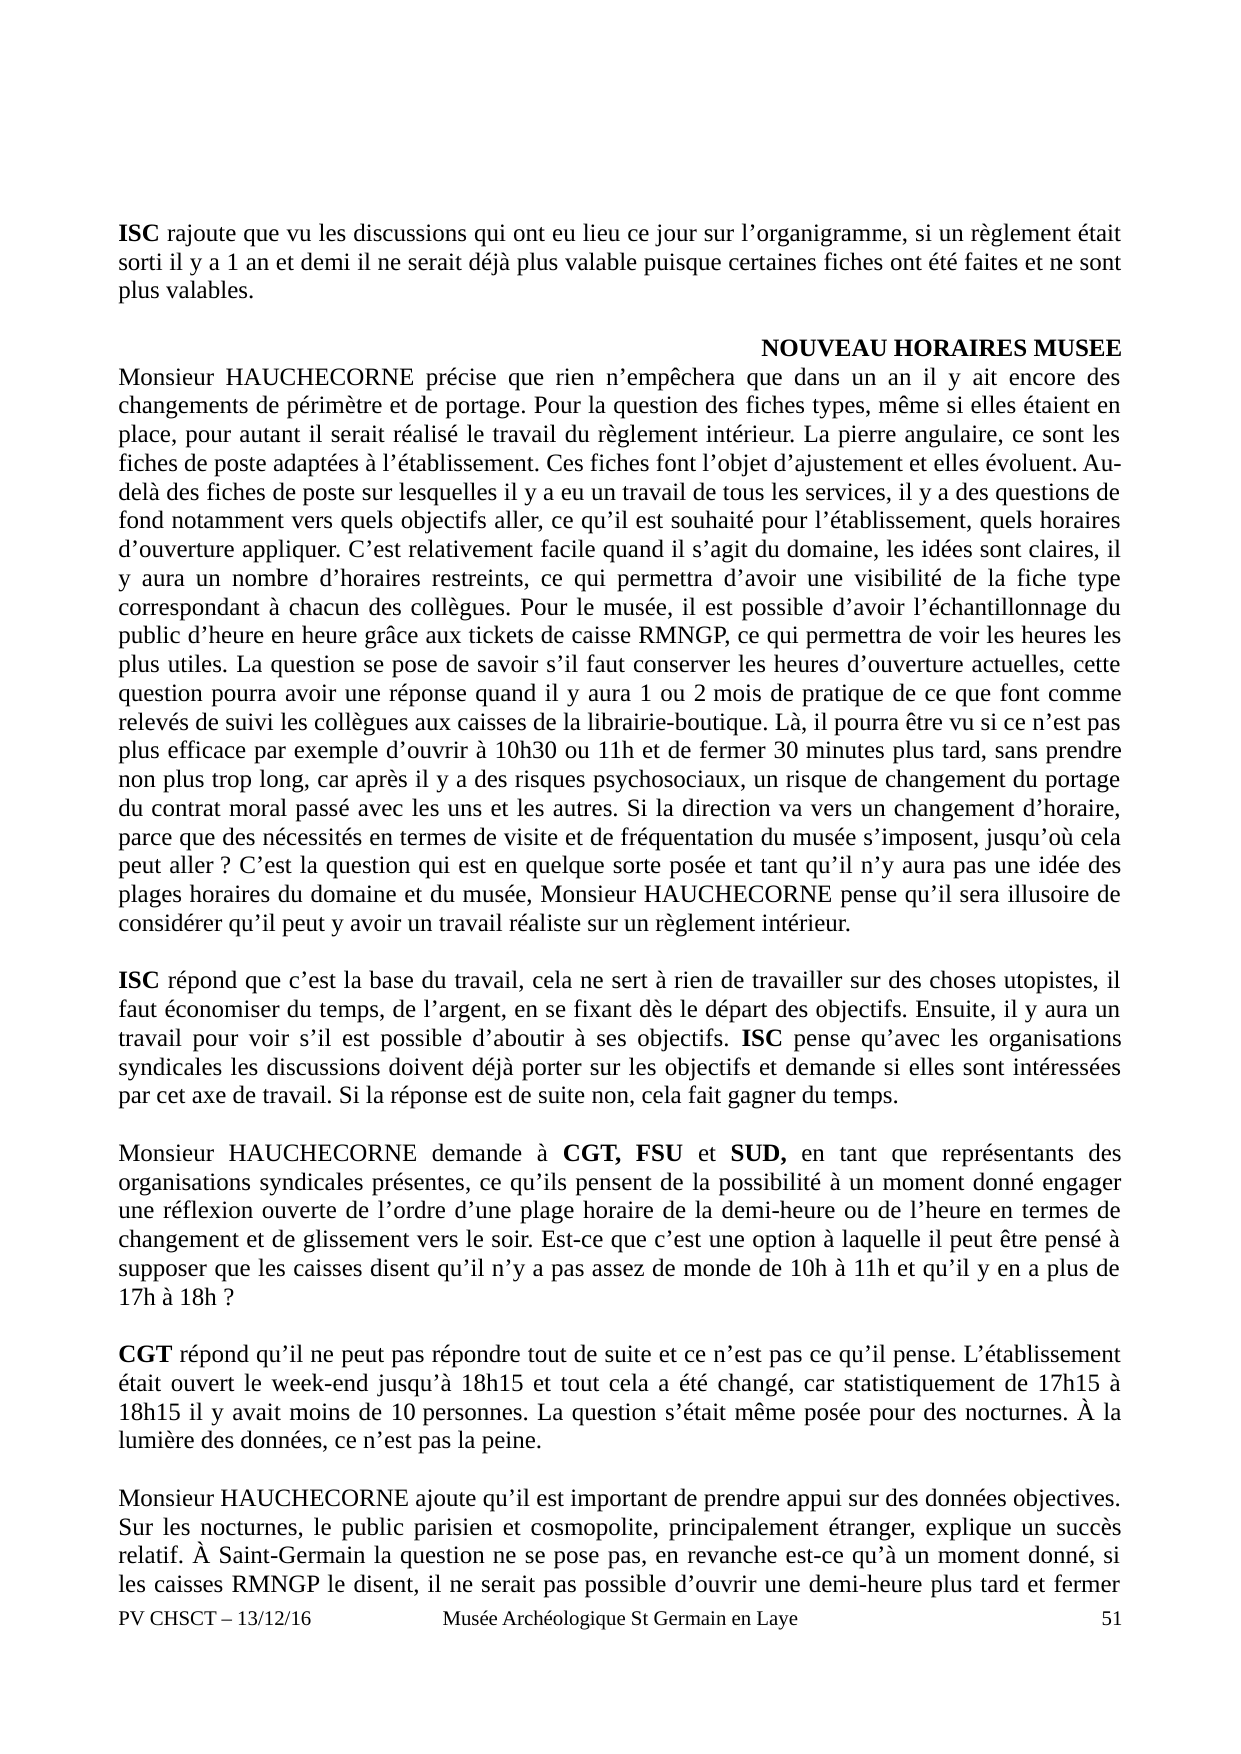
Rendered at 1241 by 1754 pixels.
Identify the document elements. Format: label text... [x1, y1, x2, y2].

text Monsieur HAUCHECORNE ajoute qu’il est important de prendre appui sur des données objectives. Sur les nocturnes, le public parisien et cosmopolite, principalement étranger, explique un succès relatif. À Saint-Germain la question ne se pose pas, en revanche est-ce qu’à un moment donné, si les caisses RMNGP le disent, il ne serait pas possible d’ouvrir une demi-heure plus tard et fermer [118, 1483, 1122, 1598]
text Monsieur HAUCHECORNE précise que rien n’empêchera que dans un an il y ait encore des changements de périmètre et de portage. Pour la question des fiches types, même si elles étaient en place, pour autant il serait réalisé le travail du règlement intérieur. La pierre angulaire, ce sont les fiches de poste adaptées à l’établissement. Ces fiches font l’objet d’ajustement et elles évoluent. Au-delà des fiches de poste sur lesquelles il y a eu un travail de tous les services, il y a des questions de fond notamment vers quels objectifs aller, ce qu’il est souhaité pour l’établissement, quels horaires d’ouverture appliquer. C’est relativement facile quand il s’agit du domaine, les idées sont claires, il y aura un nombre d’horaires restreints, ce qui permettra d’avoir une visibilité de la fiche type correspondant à chacun des collègues. Pour le musée, il est possible d’avoir l’échantillonnage du public d’heure en heure grâce aux tickets de caisse RMNGP, ce qui permettra de voir les heures les plus utiles. La question se pose de savoir s’il faut conserver les heures d’ouverture actuelles, cette question pourra avoir une réponse quand il y aura 1 ou 2 mois de pratique de ce que font comme relevés de suivi les collègues aux caisses de la librairie-boutique. Là, il pourra être vu si ce n’est pas plus efficace par exemple d’ouvrir à 10h30 ou 11h et de fermer 30 minutes plus tard, sans prendre non plus trop long, car après il y a des risques psychosociaux, un risque de changement du portage du contrat moral passé avec les uns et les autres. Si la direction va vers un changement d’horaire, parce que des nécessités en termes de visite et de fréquentation du musée s’imposent, jusqu’où cela peut aller ? C’est la question qui est en quelque sorte posée et tant qu’il n’y aura pas une idée des plages horaires du domaine et du musée, Monsieur HAUCHECORNE pense qu’il sera illusoire de considérer qu’il peut y avoir un travail réaliste sur un règlement intérieur. [118, 362, 1122, 937]
text NOUVEAU HORAIRES MUSEE [118, 333, 1122, 362]
text ISC rajoute que vu les discussions qui ont eu lieu ce jour sur l’organigramme, si un règlement était sorti il y a 1 an et demi il ne serait déjà plus valable puisque certaines fiches ont été faites et ne sont plus valables. [118, 218, 1122, 304]
text CGT répond qu’il ne peut pas répondre tout de suite et ce n’est pas ce qu’il pense. L’établissement était ouvert le week-end jusqu’à 18h15 et tout cela a été changé, car statistiquement de 17h15 à 18h15 il y avait moins de 10 personnes. La question s’était même posée pour des nocturnes. À la lumière des données, ce n’est pas la peine. [118, 1339, 1122, 1454]
text Monsieur HAUCHECORNE demande à CGT, FSU et SUD, en tant que représentants des organisations syndicales présentes, ce qu’ils pensent de la possibilité à un moment donné engager une réflexion ouverte de l’ordre d’une plage horaire de la demi-heure ou de l’heure en termes de changement et de glissement vers le soir. Est-ce que c’est une option à laquelle il peut être pensé à supposer que les caisses disent qu’il n’y a pas assez de monde de 10h à 11h et qu’il y en a plus de 17h à 18h ? [118, 1138, 1122, 1310]
text ISC répond que c’est la base du travail, cela ne sert à rien de travailler sur des choses utopistes, il faut économiser du temps, de l’argent, en se fixant dès le départ des objectifs. Ensuite, il y aura un travail pour voir s’il est possible d’aboutir à ses objectifs. ISC pense qu’avec les organisations syndicales les discussions doivent déjà porter sur les objectifs et demande si elles sont intéressées par cet axe de travail. Si la réponse est de suite non, cela fait gagner du temps. [118, 965, 1122, 1109]
